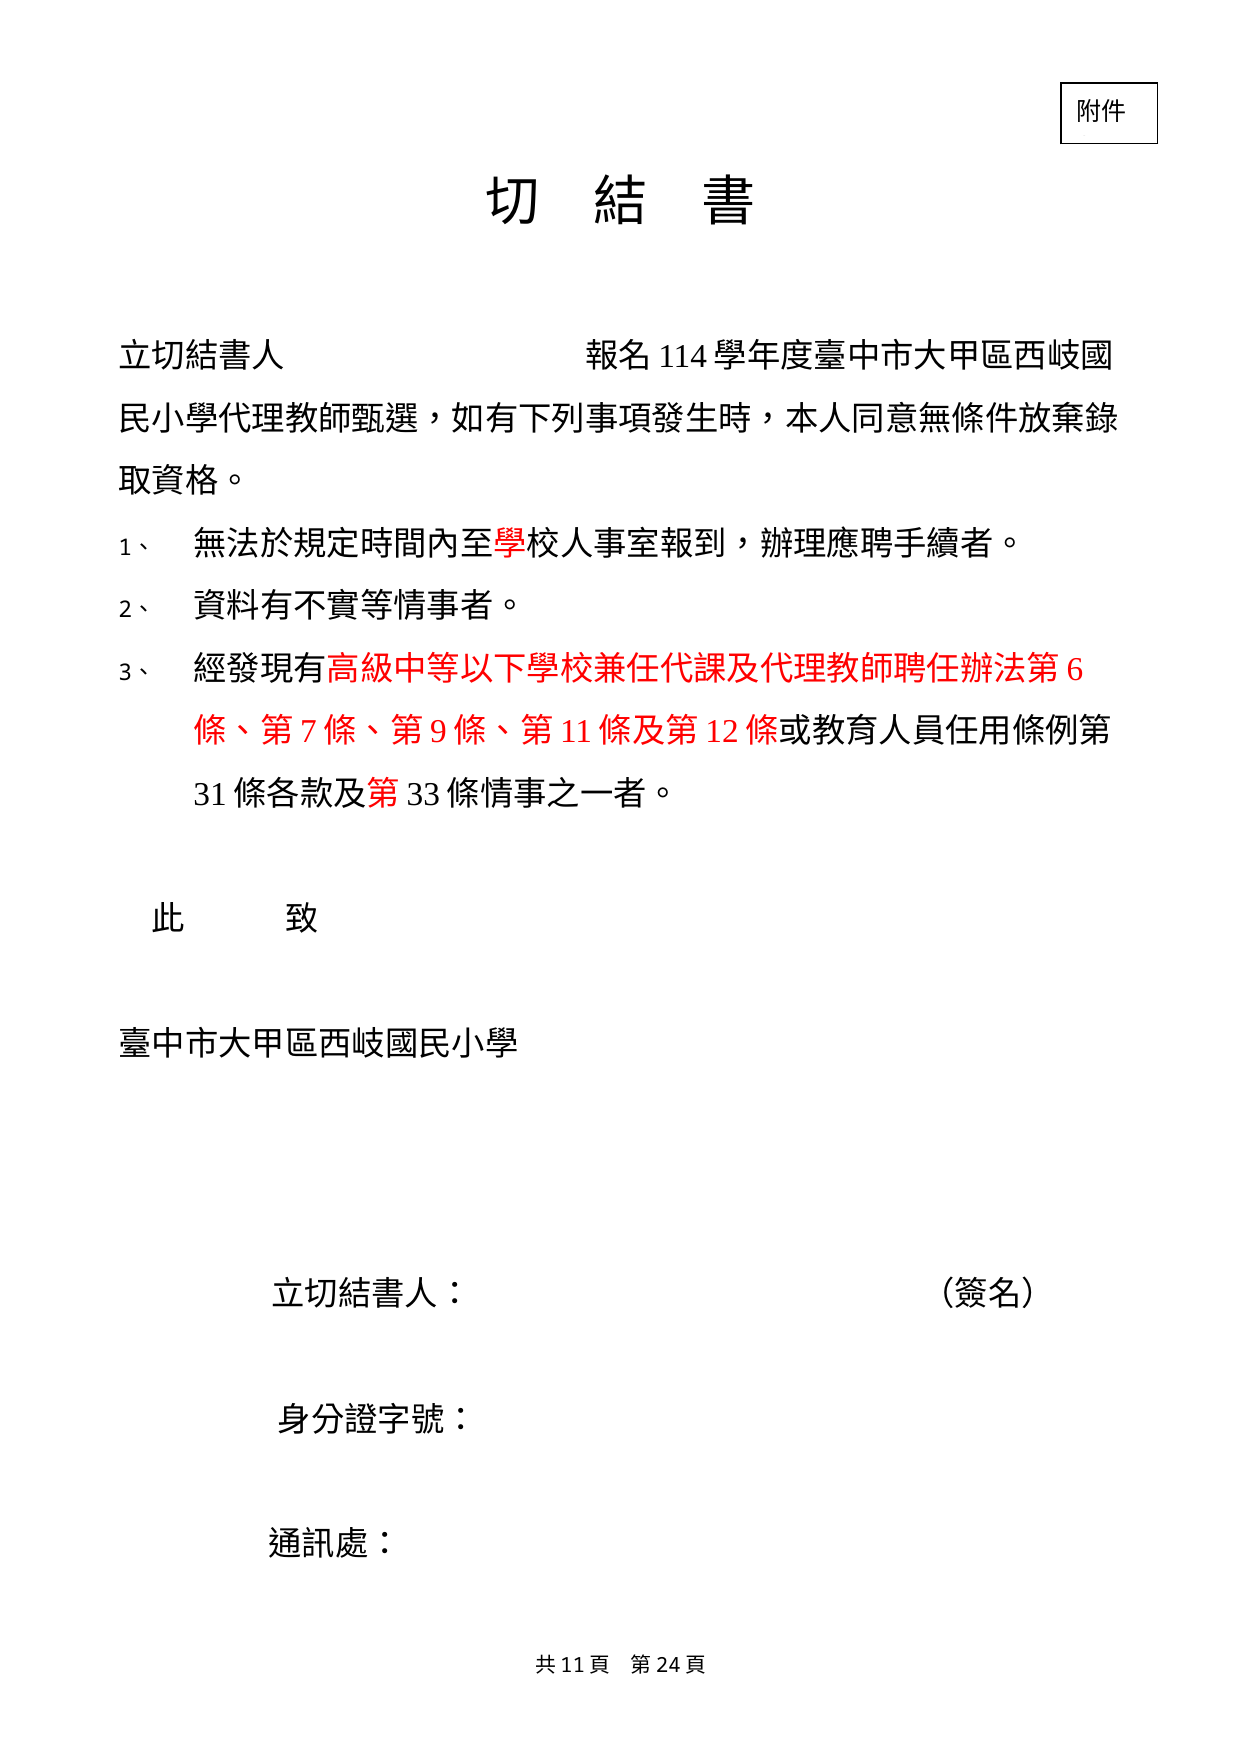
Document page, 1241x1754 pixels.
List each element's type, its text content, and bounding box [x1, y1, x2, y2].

text 臺中市大甲區西岐國民小學 [118, 999, 1122, 1061]
text 附件3 [1077, 91, 1142, 135]
list 經發現有高級中等以下學校兼任代課及代理教師聘任辦法第6條、第7條、第9條、第11條及第12條或教育人員任用條例第31條各款及第33條情事之一者。 [118, 624, 1122, 811]
list 資料有不實等情事者。 [118, 561, 1122, 624]
text 通訊處： [118, 1499, 1122, 1561]
text 立切結書人 報名114學年度臺中市大甲區西岐國民小學代理教師甄選，如有下列事項發生時，本人同意無條件放棄錄取資格。 [118, 311, 1122, 499]
text 切 結 書 [118, 124, 1122, 249]
text 此 致 [118, 874, 1122, 936]
text 立切結書人： （簽名） [118, 1249, 1122, 1311]
text 切 結 書 [1062, 84, 1157, 143]
list 無法於規定時間內至學校人事室報到，辦理應聘手續者。 [118, 499, 1122, 561]
text 身分證字號： [118, 1374, 1122, 1436]
